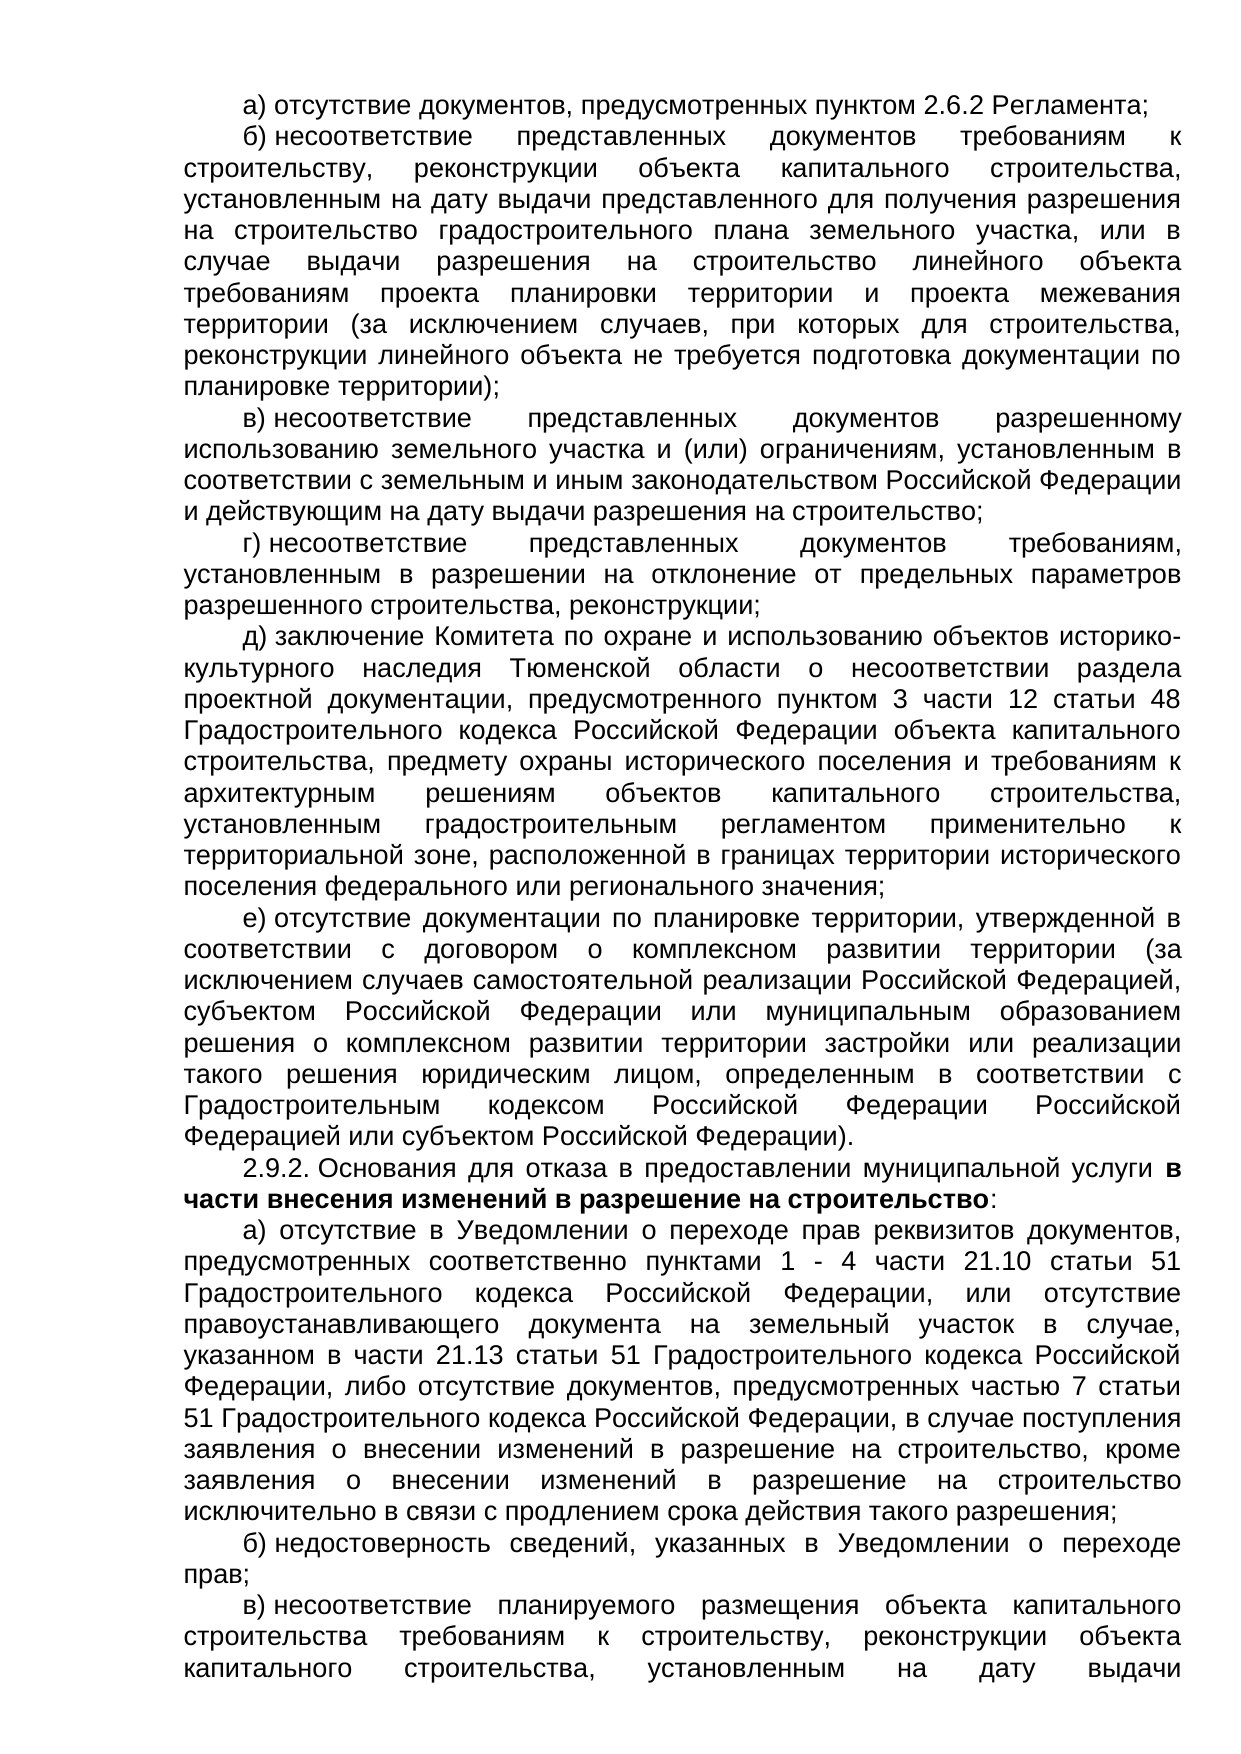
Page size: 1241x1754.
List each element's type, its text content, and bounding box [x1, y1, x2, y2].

text в) несоответствие представленных документов разрешенному использованию земельного участка и (или) ограничениям, установленным в соответствии с земельным и иным законодательством Российской Федерации и действующим на дату выдачи разрешения на строительство; [183, 402, 1182, 527]
text г) несоответствие представленных документов требованиям, установленным в разрешении на отклонение от предельных параметров разрешенного строительства, реконструкции; [183, 527, 1182, 620]
text а) отсутствие документов, предусмотренных пунктом 2.6.2 Регламента; [183, 89, 1182, 120]
text в) несоответствие планируемого размещения объекта капитального строительства требованиям к строительству, реконструкции объекта капитального строительства, установленным на дату выдачи [183, 1589, 1182, 1683]
text 2.9.2. Основания для отказа в предоставлении муниципальной услуги в части внесения изменений в разрешение на строительство: [183, 1152, 1182, 1214]
text е) отсутствие документации по планировке территории, утвержденной в соответствии с договором о комплексном развитии территории (за исключением случаев самостоятельной реализации Российской Федерацией, субъектом Российской Федерации или муниципальным образованием решения о комплексном развитии территории застройки или реализации такого решения юридическим лицом, определенным в соответствии с Градостроительным кодексом Российской Федерации Российской Федерацией или субъектом Российской Федерации). [183, 902, 1182, 1152]
text б) недостоверность сведений, указанных в Уведомлении о переходе прав; [183, 1527, 1182, 1589]
text д) заключение Комитета по охране и использованию объектов историко-культурного наследия Тюменской области о несоответствии раздела проектной документации, предусмотренного пунктом 3 части 12 статьи 48 Градостроительного кодекса Российской Федерации объекта капитального строительства, предмету охраны исторического поселения и требованиям к архитектурным решениям объектов капитального строительства, установленным градостроительным регламентом применительно к территориальной зоне, расположенной в границах территории исторического поселения федерального или регионального значения; [183, 620, 1182, 902]
text а) отсутствие в Уведомлении о переходе прав реквизитов документов, предусмотренных соответственно пунктами 1 - 4 части 21.10 статьи 51 Градостроительного кодекса Российской Федерации, или отсутствие правоустанавливающего документа на земельный участок в случае, указанном в части 21.13 статьи 51 Градостроительного кодекса Российской Федерации, либо отсутствие документов, предусмотренных частью 7 статьи 51 Градостроительного кодекса Российской Федерации, в случае поступления заявления о внесении изменений в разрешение на строительство, кроме заявления о внесении изменений в разрешение на строительство исключительно в связи с продлением срока действия такого разрешения; [183, 1214, 1182, 1527]
text б) несоответствие представленных документов требованиям к строительству, реконструкции объекта капитального строительства, установленным на дату выдачи представленного для получения разрешения на строительство градостроительного плана земельного участка, или в случае выдачи разрешения на строительство линейного объекта требованиям проекта планировки территории и проекта межевания территории (за исключением случаев, при которых для строительства, реконструкции линейного объекта не требуется подготовка документации по планировке территории); [183, 120, 1182, 402]
